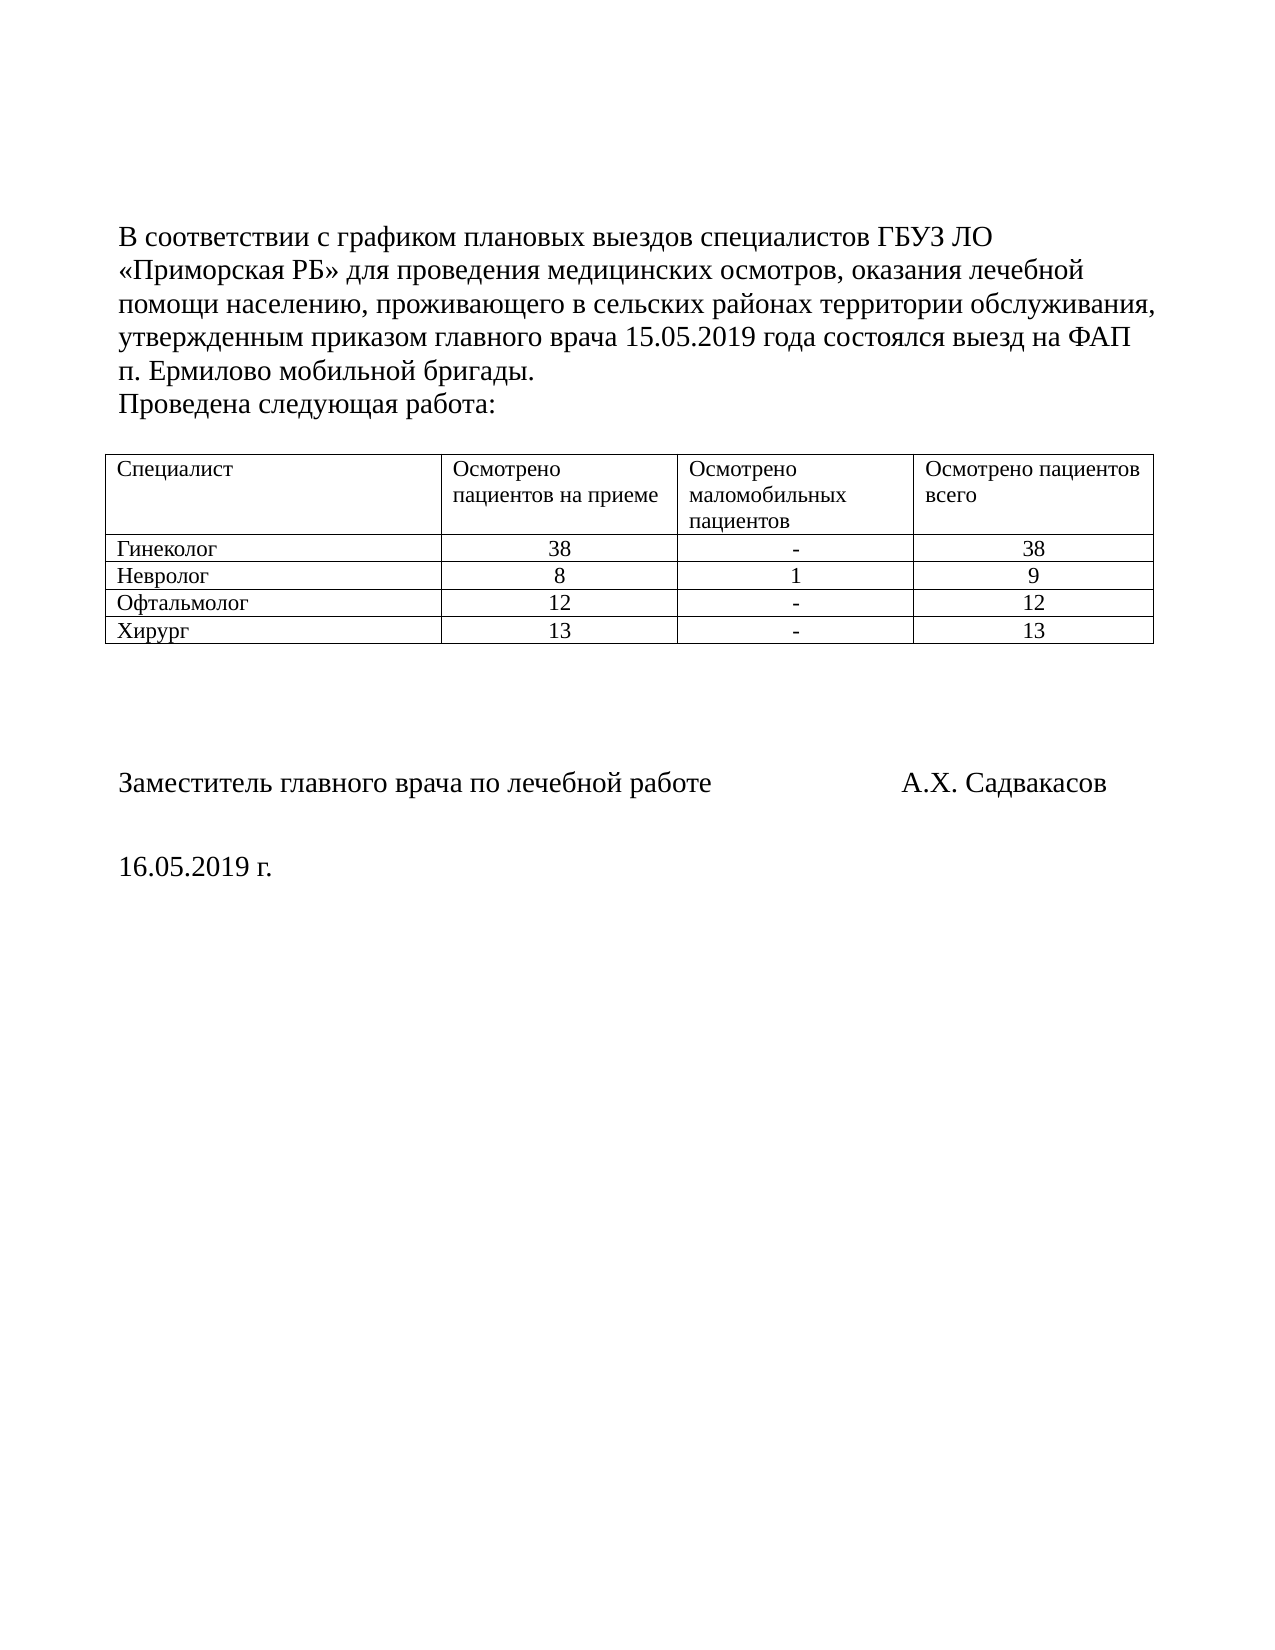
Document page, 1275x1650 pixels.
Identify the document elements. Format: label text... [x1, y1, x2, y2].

text 16.05.2019 г. [118, 849, 1157, 882]
text В соответствии с графиком плановых выездов специалистов ГБУЗ ЛО «Приморская РБ» для проведения медицинских осмотров, оказания лечебной помощи населению, проживающего в сельских районах территории обслуживания, утвержденным приказом главного врача 15.05.2019 года состоялся выезд на ФАП п. Ермилово мобильной бригады. [118, 219, 1157, 386]
table_cell 9 [914, 562, 1153, 588]
text Заместитель главного врача по лечебной работе А.Х. Садвакасов [118, 765, 1157, 798]
table_header Осмотрено маломобильных пациентов [678, 455, 913, 534]
table_cell 12 [914, 590, 1153, 616]
table_header Осмотрено пациентов на приеме [442, 455, 677, 534]
table_cell 1 [678, 562, 913, 588]
table_cell 13 [914, 617, 1153, 643]
table_cell 38 [914, 535, 1153, 561]
table_cell Хирург [106, 617, 441, 643]
table_cell - [678, 617, 913, 643]
table_cell 13 [442, 617, 677, 643]
table_header Осмотрено пациентов всего [914, 455, 1153, 534]
table_cell Гинеколог [106, 535, 441, 561]
table_cell 38 [442, 535, 677, 561]
table_cell 8 [442, 562, 677, 588]
table_cell - [678, 590, 913, 616]
table_header Специалист [106, 455, 441, 534]
text Проведена следующая работа: [118, 386, 1157, 420]
table_cell 12 [442, 590, 677, 616]
table_cell - [678, 535, 913, 561]
table_cell Офтальмолог [106, 590, 441, 616]
table_cell Невролог [106, 562, 441, 588]
